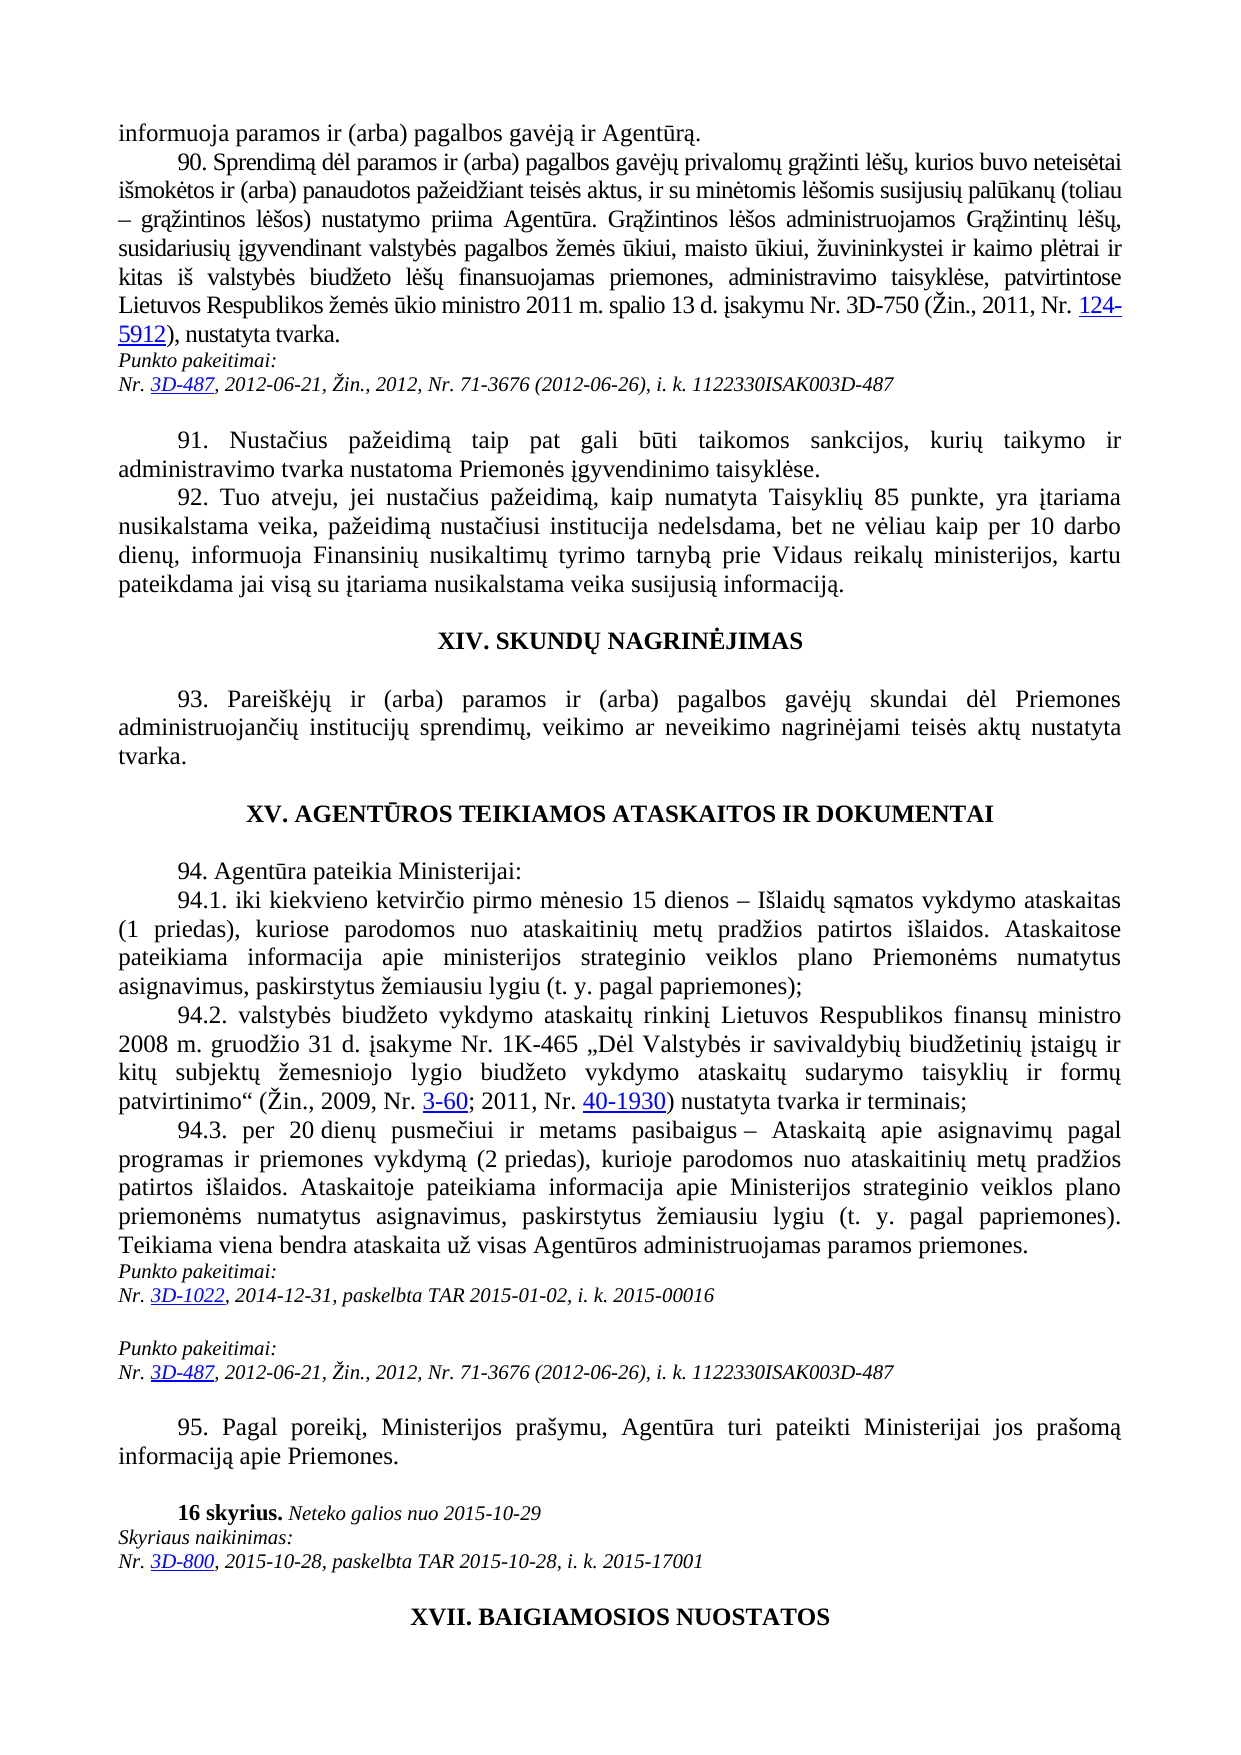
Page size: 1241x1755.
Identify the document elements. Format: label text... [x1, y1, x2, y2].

text 91. Nustačius pažeidimą taip pat gali būti taikomos sankcijos, kurių taikymo ir administravimo tvarka nustatoma Priemonės įgyvendinimo taisyklėse. [118, 425, 1122, 482]
text 90. Sprendimą dėl paramos ir (arba) pagalbos gavėjų privalomų grąžinti lėšų, kurios buvo neteisėtai išmokėtos ir (arba) panaudotos pažeidžiant teisės aktus, ir su minėtomis lėšomis susijusių palūkanų (toliau – grąžintinos lėšos) nustatymo priima Agentūra. Grąžintinos lėšos administruojamos Grąžintinų lėšų, susidariusių įgyvendinant valstybės pagalbos žemės ūkiui, maisto ūkiui, žuvininkystei ir kaimo plėtrai ir kitas iš valstybės biudžeto lėšų finansuojamas priemones, administravimo taisyklėse, patvirtintose Lietuvos Respublikos žemės ūkio ministro 2011 m. spalio 13 d. įsakymu Nr. 3D-750 (Žin., 2011, Nr. 124-5912), nustatyta tvarka. [118, 147, 1122, 348]
text Punkto pakeitimai: [118, 348, 1122, 372]
text Punkto pakeitimai: [118, 1259, 1122, 1283]
text Punkto pakeitimai: [118, 1336, 1122, 1360]
text 94. Agentūra pateikia Ministerijai: [118, 856, 1122, 885]
text 94.2. valstybės biudžeto vykdymo ataskaitų rinkinį Lietuvos Respublikos finansų ministro 2008 m. gruodžio 31 d. įsakyme Nr. 1K-465 „Dėl Valstybės ir savivaldybių biudžetinių įstaigų ir kitų subjektų žemesniojo lygio biudžeto vykdymo ataskaitų sudarymo taisyklių ir formų patvirtinimo“ (Žin., 2009, Nr. 3-60; 2011, Nr. 40-1930) nustatyta tvarka ir terminais; [118, 1000, 1122, 1115]
text 93. Pareiškėjų ir (arba) paramos ir (arba) pagalbos gavėjų skundai dėl Priemones administruojančių institucijų sprendimų, veikimo ar neveikimo nagrinėjami teisės aktų nustatyta tvarka. [118, 684, 1122, 770]
text 95. Pagal poreikį, Ministerijos prašymu, Agentūra turi pateikti Ministerijai jos prašomą informaciją apie Priemones. [118, 1412, 1122, 1470]
text XVII. BAIGIAMOSIOS NUOSTATOS [118, 1602, 1122, 1631]
text 94.3. per 20 dienų pusmečiui ir metams pasibaigus – Ataskaitą apie asignavimų pagal programas ir priemones vykdymą (2 priedas), kurioje parodomos nuo ataskaitinių metų pradžios patirtos išlaidos. Ataskaitoje pateikiama informacija apie Ministerijos strateginio veiklos plano priemonėms numatytus asignavimus, paskirstytus žemiausiu lygiu (t. y. pagal papriemones). Teikiama viena bendra ataskaita už visas Agentūros administruojamas paramos priemones. [118, 1115, 1122, 1259]
text XIV. SKUNDŲ NAGRINĖJIMAS [118, 626, 1122, 655]
text Nr. 3D-487, 2012-06-21, Žin., 2012, Nr. 71-3676 (2012-06-26), i. k. 1122330ISAK003D-487 [118, 1360, 1122, 1384]
text 16 skyrius. Neteko galios nuo 2015-10-29 [118, 1499, 1122, 1525]
text Skyriaus naikinimas: [118, 1525, 1122, 1549]
text XV. AGENTŪROS TEIKIAMOS ATASKAITOS IR DOKUMENTAI [118, 799, 1122, 827]
text Nr. 3D-800, 2015-10-28, paskelbta TAR 2015-10-28, i. k. 2015-17001 [118, 1549, 1122, 1573]
text Nr. 3D-487, 2012-06-21, Žin., 2012, Nr. 71-3676 (2012-06-26), i. k. 1122330ISAK003D-487 [118, 372, 1122, 396]
text 94.1. iki kiekvieno ketvirčio pirmo mėnesio 15 dienos – Išlaidų sąmatos vykdymo ataskaitas (1 priedas), kuriose parodomos nuo ataskaitinių metų pradžios patirtos išlaidos. Ataskaitose pateikiama informacija apie ministerijos strateginio veiklos plano Priemonėms numatytus asignavimus, paskirstytus žemiausiu lygiu (t. y. pagal papriemones); [118, 885, 1122, 1000]
text informuoja paramos ir (arba) pagalbos gavėją ir Agentūrą. [118, 118, 1122, 147]
text Nr. 3D-1022, 2014-12-31, paskelbta TAR 2015-01-02, i. k. 2015-00016 [118, 1283, 1122, 1307]
text 92. Tuo atveju, jei nustačius pažeidimą, kaip numatyta Taisyklių 85 punkte, yra įtariama nusikalstama veika, pažeidimą nustačiusi institucija nedelsdama, bet ne vėliau kaip per 10 darbo dienų, informuoja Finansinių nusikaltimų tyrimo tarnybą prie Vidaus reikalų ministerijos, kartu pateikdama jai visą su įtariama nusikalstama veika susijusią informaciją. [118, 482, 1122, 597]
